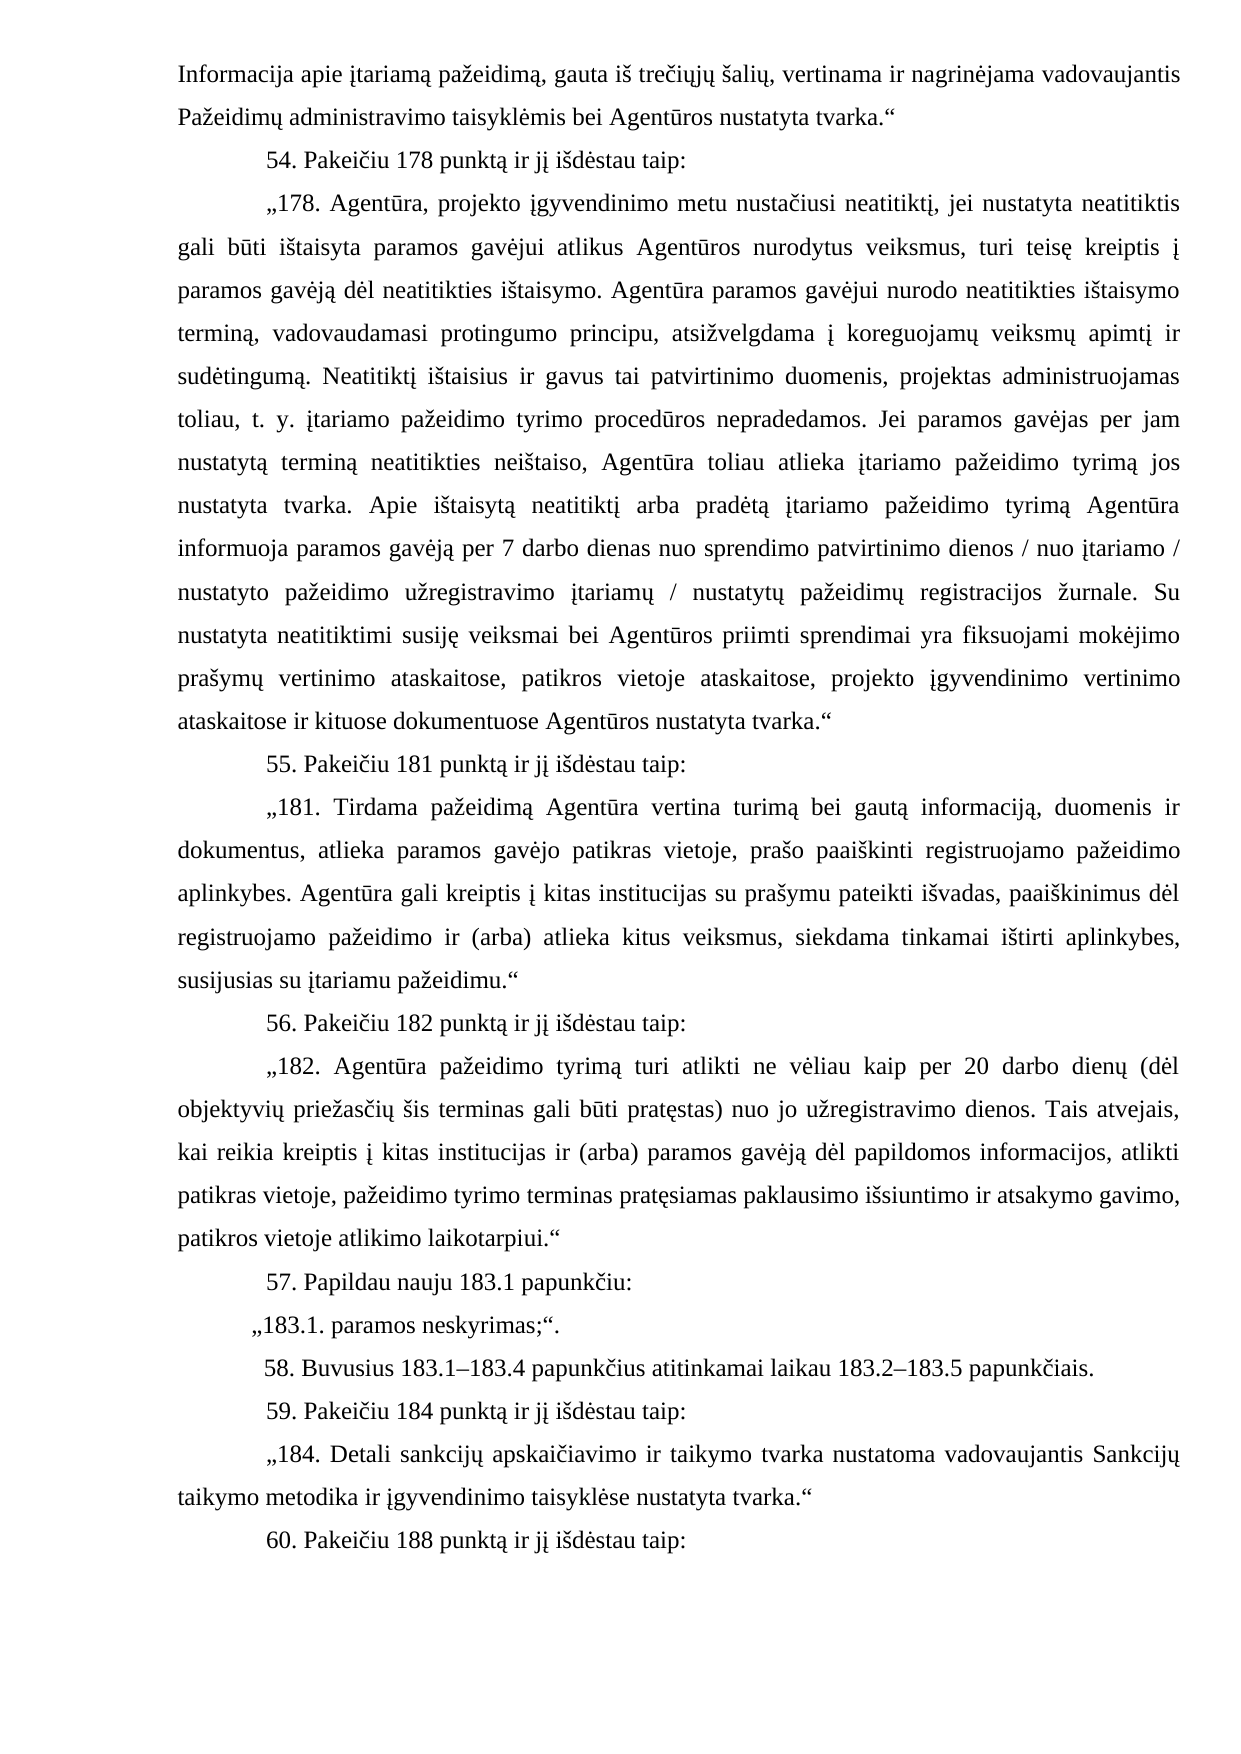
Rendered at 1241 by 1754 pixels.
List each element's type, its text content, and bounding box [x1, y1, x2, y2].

text 60. Pakeičiu 188 punktą ir jį išdėstau taip: [177, 1525, 1181, 1554]
text 58. Buvusius 183.1–183.4 papunkčius atitinkamai laikau 183.2–183.5 papunkčiais. [177, 1353, 1181, 1382]
text „182. Agentūra pažeidimo tyrimą turi atlikti ne vėliau kaip per 20 darbo dienų (dėl objektyvių priežasčių šis terminas gali būti pratęstas) nuo jo užregistravimo dienos. Tais atvejais, kai reikia kreiptis į kitas institucijas ir (arba) paramos gavėją dėl papildomos informacijos, atlikti patikras vietoje, pažeidimo tyrimo terminas pratęsiamas paklausimo išsiuntimo ir atsakymo gavimo, patikros vietoje atlikimo laikotarpiui.“ [177, 1051, 1181, 1252]
text 54. Pakeičiu 178 punktą ir jį išdėstau taip: [177, 145, 1181, 174]
text 57. Papildau nauju 183.1 papunkčiu: [177, 1267, 1181, 1295]
text „183.1. paramos neskyrimas;“. [177, 1310, 1181, 1338]
text 56. Pakeičiu 182 punktą ir jį išdėstau taip: [177, 1008, 1181, 1037]
text 59. Pakeičiu 184 punktą ir jį išdėstau taip: [177, 1396, 1181, 1425]
text „178. Agentūra, projekto įgyvendinimo metu nustačiusi neatitiktį, jei nustatyta neatitiktis gali būti ištaisyta paramos gavėjui atlikus Agentūros nurodytus veiksmus, turi teisę kreiptis į paramos gavėją dėl neatitikties ištaisymo. Agentūra paramos gavėjui nurodo neatitikties ištaisymo terminą, vadovaudamasi protingumo principu, atsižvelgdama į koreguojamų veiksmų apimtį ir sudėtingumą. Neatitiktį ištaisius ir gavus tai patvirtinimo duomenis, projektas administruojamas toliau, t. y. įtariamo pažeidimo tyrimo procedūros nepradedamos. Jei paramos gavėjas per jam nustatytą terminą neatitikties neištaiso, Agentūra toliau atlieka įtariamo pažeidimo tyrimą jos nustatyta tvarka. Apie ištaisytą neatitiktį arba pradėtą įtariamo pažeidimo tyrimą Agentūra informuoja paramos gavėją per 7 darbo dienas nuo sprendimo patvirtinimo dienos / nuo įtariamo / nustatyto pažeidimo užregistravimo įtariamų / nustatytų pažeidimų registracijos žurnale. Su nustatyta neatitiktimi susiję veiksmai bei Agentūros priimti sprendimai yra fiksuojami mokėjimo prašymų vertinimo ataskaitose, patikros vietoje ataskaitose, projekto įgyvendinimo vertinimo ataskaitose ir kituose dokumentuose Agentūros nustatyta tvarka.“ [177, 188, 1181, 735]
text 55. Pakeičiu 181 punktą ir jį išdėstau taip: [177, 749, 1181, 778]
text „184. Detali sankcijų apskaičiavimo ir taikymo tvarka nustatoma vadovaujantis Sankcijų taikymo metodika ir įgyvendinimo taisyklėse nustatyta tvarka.“ [177, 1439, 1181, 1511]
text „181. Tirdama pažeidimą Agentūra vertina turimą bei gautą informaciją, duomenis ir dokumentus, atlieka paramos gavėjo patikras vietoje, prašo paaiškinti registruojamo pažeidimo aplinkybes. Agentūra gali kreiptis į kitas institucijas su prašymu pateikti išvadas, paaiškinimus dėl registruojamo pažeidimo ir (arba) atlieka kitus veiksmus, siekdama tinkamai ištirti aplinkybes, susijusias su įtariamu pažeidimu.“ [177, 792, 1181, 993]
text Informacija apie įtariamą pažeidimą, gauta iš trečiųjų šalių, vertinama ir nagrinėjama vadovaujantis Pažeidimų administravimo taisyklėmis bei Agentūros nustatyta tvarka.“ [177, 59, 1181, 131]
